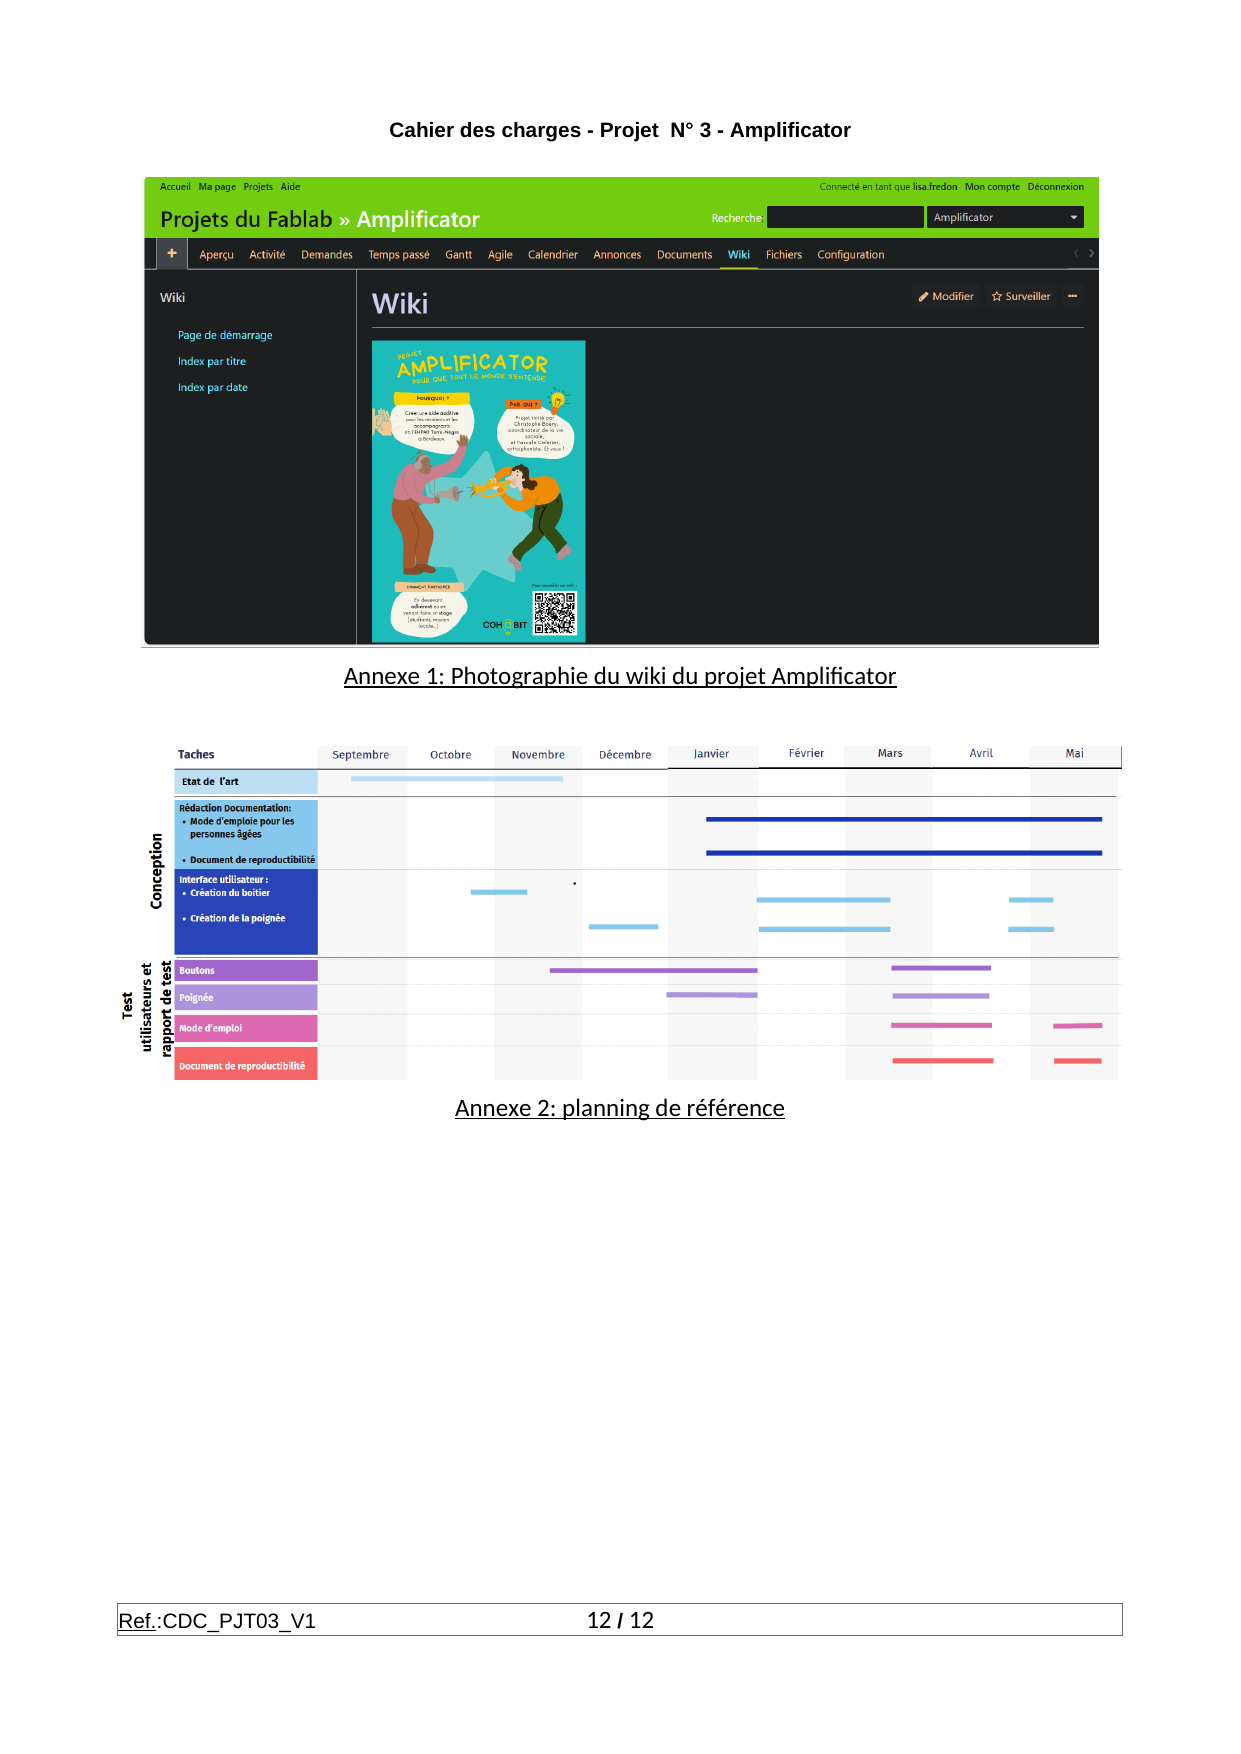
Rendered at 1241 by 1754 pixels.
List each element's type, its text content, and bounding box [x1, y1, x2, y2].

picture [141, 177, 1099, 648]
text Annexe 1: Photographie du wiki du projet Amplificator [118, 660, 1122, 690]
text Annexe 2: planning de référence [118, 1092, 1122, 1122]
picture [118, 746, 1123, 1080]
